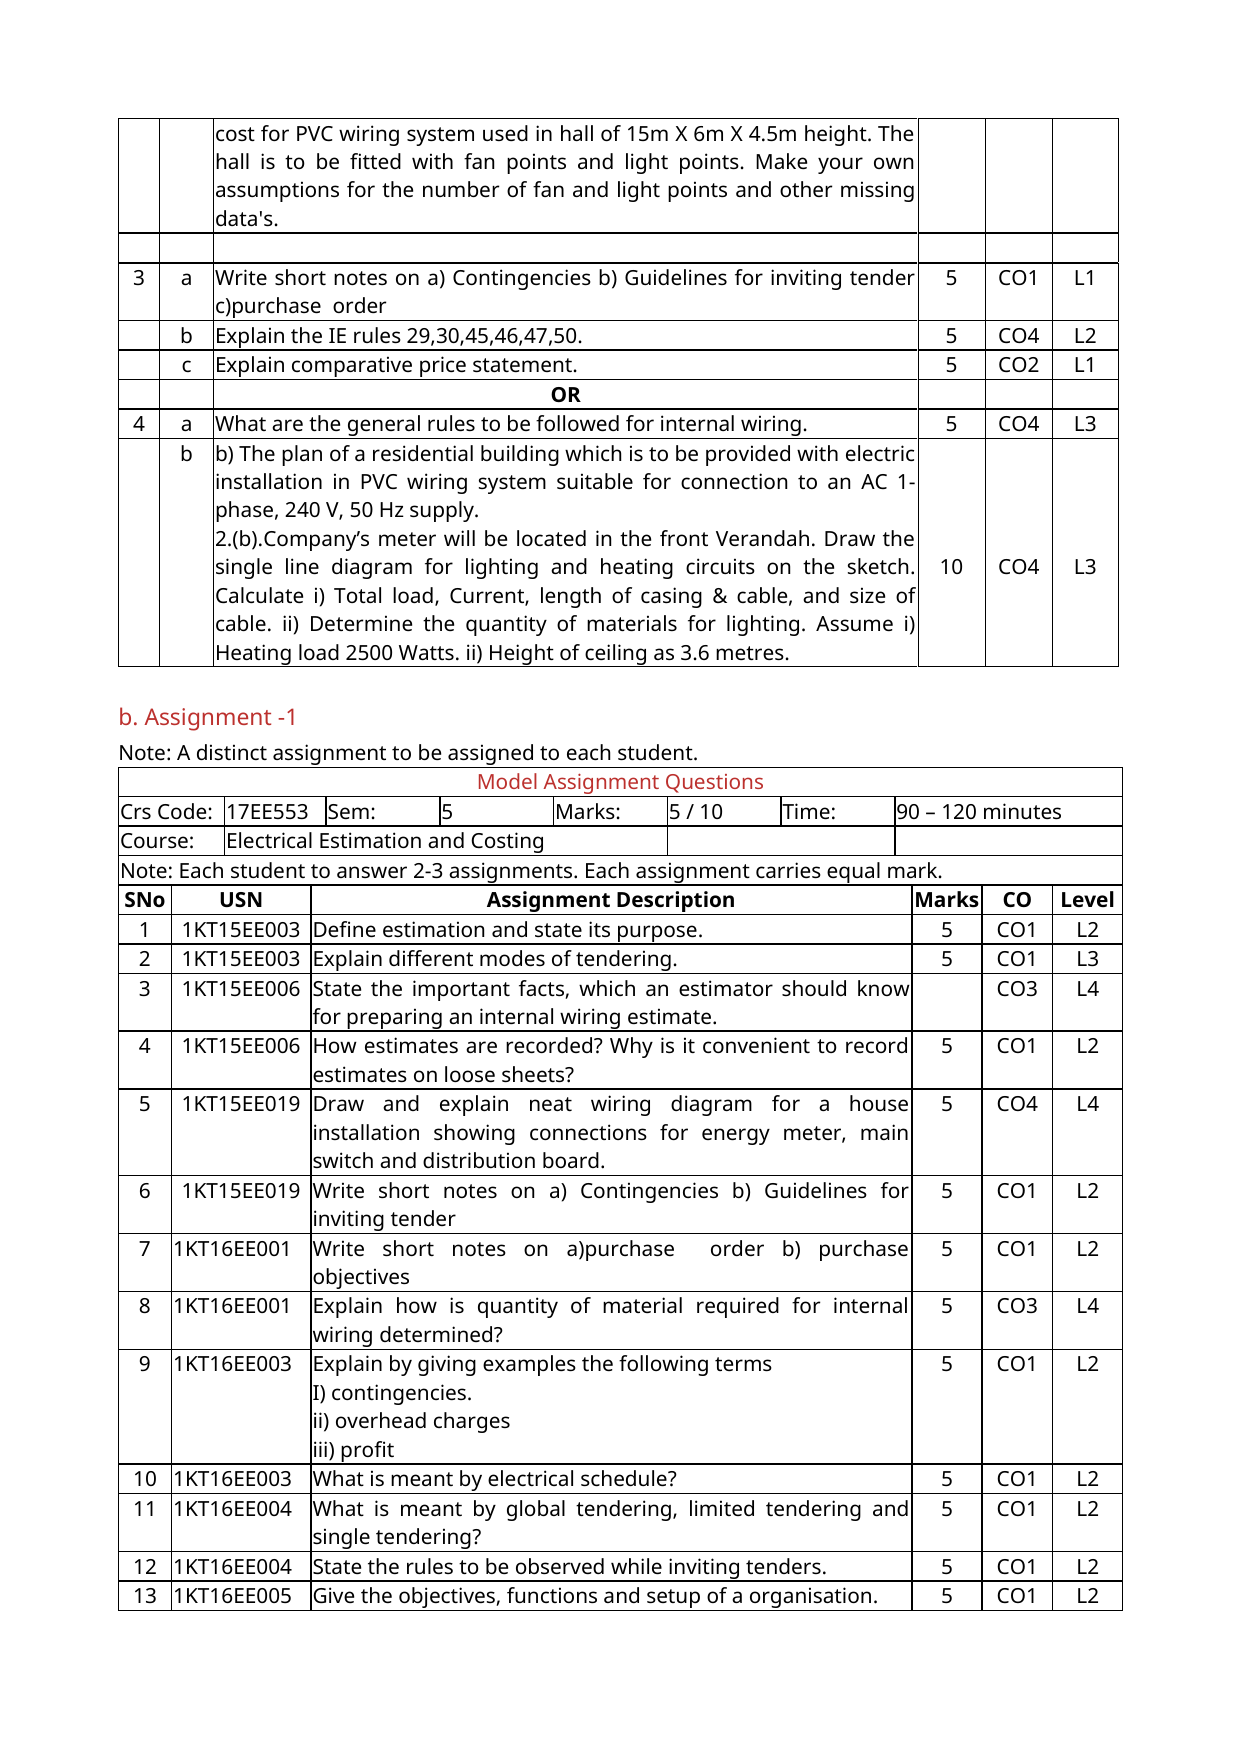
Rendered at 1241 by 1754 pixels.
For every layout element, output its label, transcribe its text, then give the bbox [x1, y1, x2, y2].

table_cell a [160, 410, 213, 438]
table_cell [119, 234, 159, 262]
table_cell [1053, 119, 1118, 232]
table_cell [896, 827, 1122, 855]
table_cell CO1 [983, 915, 1052, 943]
table_cell CO1 [983, 1465, 1052, 1493]
table_cell CO1 [983, 1234, 1052, 1291]
table_cell [119, 439, 159, 666]
table_cell L2 [1053, 1465, 1122, 1493]
table_cell 5 [919, 410, 985, 438]
table_cell 5 [919, 264, 985, 320]
table_cell L3 [1053, 410, 1118, 438]
table_cell OR [214, 380, 917, 408]
table_cell 1KT16EE001 [172, 1292, 310, 1349]
table_cell L1 [1053, 351, 1118, 379]
table_cell 7 [119, 1234, 171, 1291]
table_cell L4 [1053, 1292, 1122, 1349]
table_cell L4 [1053, 974, 1122, 1030]
table_cell SNo [119, 886, 171, 914]
table_cell L1 [1053, 264, 1118, 320]
table_cell 5 [919, 351, 985, 379]
table_cell CO [983, 886, 1052, 914]
table_cell [119, 321, 159, 349]
table_cell 1KT16EE004 [172, 1552, 310, 1580]
table_cell 1KT16EE003 [172, 1465, 310, 1493]
table_cell Sem: [327, 797, 439, 825]
table_cell [913, 974, 981, 1030]
table_cell [668, 827, 894, 855]
table_cell Note: Each student to answer 2-3 assignments. Each assignment carries equal mark. [119, 856, 1122, 884]
table_cell [919, 380, 985, 408]
table_cell What are the general rules to be followed for internal wiring. [214, 410, 917, 438]
table_cell Electrical Estimation and Costing [225, 827, 667, 855]
table_cell Explain by giving examples the following terms I) contingencies. ii) overhead charges iii) profit [312, 1350, 911, 1463]
table_cell 1KT16EE001 [172, 1234, 310, 1291]
table_cell Time: [782, 797, 894, 825]
table_cell Marks [913, 886, 981, 914]
table_cell L4 [1053, 1090, 1122, 1175]
table_cell How estimates are recorded? Why is it convenient to record estimates on loose sheets? [312, 1032, 911, 1088]
table_cell c [160, 351, 213, 379]
table_cell Crs Code: [119, 797, 224, 825]
table_cell L2 [1053, 1350, 1122, 1463]
table_cell 90 – 120 minutes [896, 797, 1122, 825]
table_cell CO1 [986, 264, 1052, 320]
table_cell CO1 [983, 1032, 1052, 1088]
table_cell Write short notes on a) Contingencies b) Guidelines for inviting tender [312, 1176, 911, 1233]
table_cell State the rules to be observed while inviting tenders. [312, 1552, 911, 1580]
table_cell 10 [119, 1465, 171, 1493]
table_cell 3 [119, 974, 171, 1030]
table_cell L2 [1053, 1552, 1122, 1580]
table_cell What is meant by global tendering, limited tendering and single tendering? [312, 1494, 911, 1551]
table_cell b [160, 321, 213, 349]
table_cell USN [172, 886, 310, 914]
table_cell 2 [119, 945, 171, 973]
table_cell 5 [919, 321, 985, 349]
table_cell CO1 [983, 1350, 1052, 1463]
table_cell [119, 351, 159, 379]
table_cell Explain the IE rules 29,30,45,46,47,50. [214, 321, 917, 349]
table_cell L2 [1053, 1176, 1122, 1233]
table_cell Course: [119, 827, 224, 855]
table_cell CO3 [983, 974, 1052, 1030]
table_cell [119, 119, 159, 232]
table_cell CO1 [983, 1176, 1052, 1233]
table_cell 5 [913, 1465, 981, 1493]
text b. Assignment -1 [118, 701, 1122, 732]
table_cell [1053, 380, 1118, 408]
table_cell L3 [1053, 439, 1118, 666]
table_cell 10 [919, 439, 985, 666]
table_cell 1KT15EE003 [172, 915, 310, 943]
table_cell L2 [1053, 1032, 1122, 1088]
table_cell CO1 [983, 1552, 1052, 1580]
table_cell 11 [119, 1494, 171, 1551]
table_cell [160, 380, 213, 408]
table_cell [986, 119, 1052, 232]
table_cell 3 [119, 264, 159, 320]
table_cell 17EE553 [225, 797, 325, 825]
table_cell 9 [119, 1350, 171, 1463]
table_header Model Assignment Questions [119, 768, 1122, 796]
table_cell Level [1053, 886, 1122, 914]
table_cell Marks: [554, 797, 667, 825]
table_cell Define estimation and state its purpose. [312, 915, 911, 943]
table_cell [160, 119, 213, 232]
table_cell 4 [119, 1032, 171, 1088]
table_cell 4 [119, 410, 159, 438]
table_cell 1KT15EE019 [172, 1176, 310, 1233]
table_cell CO4 [986, 439, 1052, 666]
table_cell 13 [119, 1582, 171, 1610]
table_cell 8 [119, 1292, 171, 1349]
table_cell Write short notes on a)purchase order b) purchase objectives [312, 1234, 911, 1291]
table_cell L2 [1053, 321, 1118, 349]
table_cell CO4 [983, 1090, 1052, 1175]
table_cell CO2 [986, 351, 1052, 379]
table_cell Explain comparative price statement. [214, 351, 917, 379]
table_cell 1KT15EE019 [172, 1090, 310, 1175]
table_cell State the important facts, which an estimator should know for preparing an internal wiring estimate. [312, 974, 911, 1030]
table_cell L2 [1053, 915, 1122, 943]
table_cell cost for PVC wiring system used in hall of 15m X 6m X 4.5m height. The hall is to be fitted with fan points and light points. Make your own assumptions for the number of fan and light points and other missing data's. [214, 119, 917, 232]
table_cell What is meant by electrical schedule? [312, 1465, 911, 1493]
table_cell [986, 234, 1052, 262]
table_cell [119, 380, 159, 408]
table_cell Write short notes on a) Contingencies b) Guidelines for inviting tender c)purchase order [214, 264, 917, 320]
table_cell [160, 234, 213, 262]
table_cell 5 [913, 1176, 981, 1233]
table_cell [986, 380, 1052, 408]
table_cell CO3 [983, 1292, 1052, 1349]
table_cell 5 [913, 1552, 981, 1580]
table_cell 1KT16EE003 [172, 1350, 310, 1463]
table_cell 1KT15EE006 [172, 974, 310, 1030]
table_cell [919, 119, 985, 232]
table_cell 1 [119, 915, 171, 943]
table_cell Draw and explain neat wiring diagram for a house installation showing connections for energy meter, main switch and distribution board. [312, 1090, 911, 1175]
table_cell a [160, 264, 213, 320]
table_cell CO1 [983, 945, 1052, 973]
table_cell 5 [913, 915, 981, 943]
table_cell 5 [913, 1494, 981, 1551]
table_cell CO1 [983, 1582, 1052, 1610]
table_cell Give the objectives, functions and setup of a organisation. [312, 1582, 911, 1610]
table_cell 12 [119, 1552, 171, 1580]
table_cell 1KT16EE005 [172, 1582, 310, 1610]
table_cell L3 [1053, 945, 1122, 973]
table_cell 5 / 10 [668, 797, 780, 825]
table_cell CO1 [983, 1494, 1052, 1551]
table_cell 1KT15EE006 [172, 1032, 310, 1088]
table_cell 5 [441, 797, 553, 825]
table_cell b [160, 439, 213, 666]
table_cell [1053, 234, 1118, 262]
table_cell 5 [913, 1350, 981, 1463]
table_cell 5 [913, 945, 981, 973]
table_cell 5 [913, 1032, 981, 1088]
table_cell L2 [1053, 1582, 1122, 1610]
table_cell 5 [119, 1090, 171, 1175]
table_cell [214, 234, 917, 262]
table_cell Assignment Description [312, 886, 911, 914]
text Note: A distinct assignment to be assigned to each student. [118, 738, 1122, 767]
table_cell 5 [913, 1292, 981, 1349]
table_cell L2 [1053, 1494, 1122, 1551]
table_cell 1KT15EE003 [172, 945, 310, 973]
table_cell b) The plan of a residential building which is to be provided with electric installation in PVC wiring system suitable for connection to an AC 1-phase, 240 V, 50 Hz supply. 2.(b).Company’s meter will be located in the front Verandah. Draw the single line diagram for lighting and heating circuits on the sketch. Calculate i) Total load, Current, length of casing & cable, and size of cable. ii) Determine the quantity of materials for lighting. Assume i) Heating load 2500 Watts. ii) Height of ceiling as 3.6 metres. [214, 439, 917, 666]
table_cell L2 [1053, 1234, 1122, 1291]
table_cell Explain different modes of tendering. [312, 945, 911, 973]
table_cell 1KT16EE004 [172, 1494, 310, 1551]
table_cell [919, 234, 985, 262]
table_cell CO4 [986, 321, 1052, 349]
table_cell 5 [913, 1234, 981, 1291]
table_cell Explain how is quantity of material required for internal wiring determined? [312, 1292, 911, 1349]
table_cell 6 [119, 1176, 171, 1233]
table_cell 5 [913, 1090, 981, 1175]
table_cell 5 [913, 1582, 981, 1610]
table_cell CO4 [986, 410, 1052, 438]
